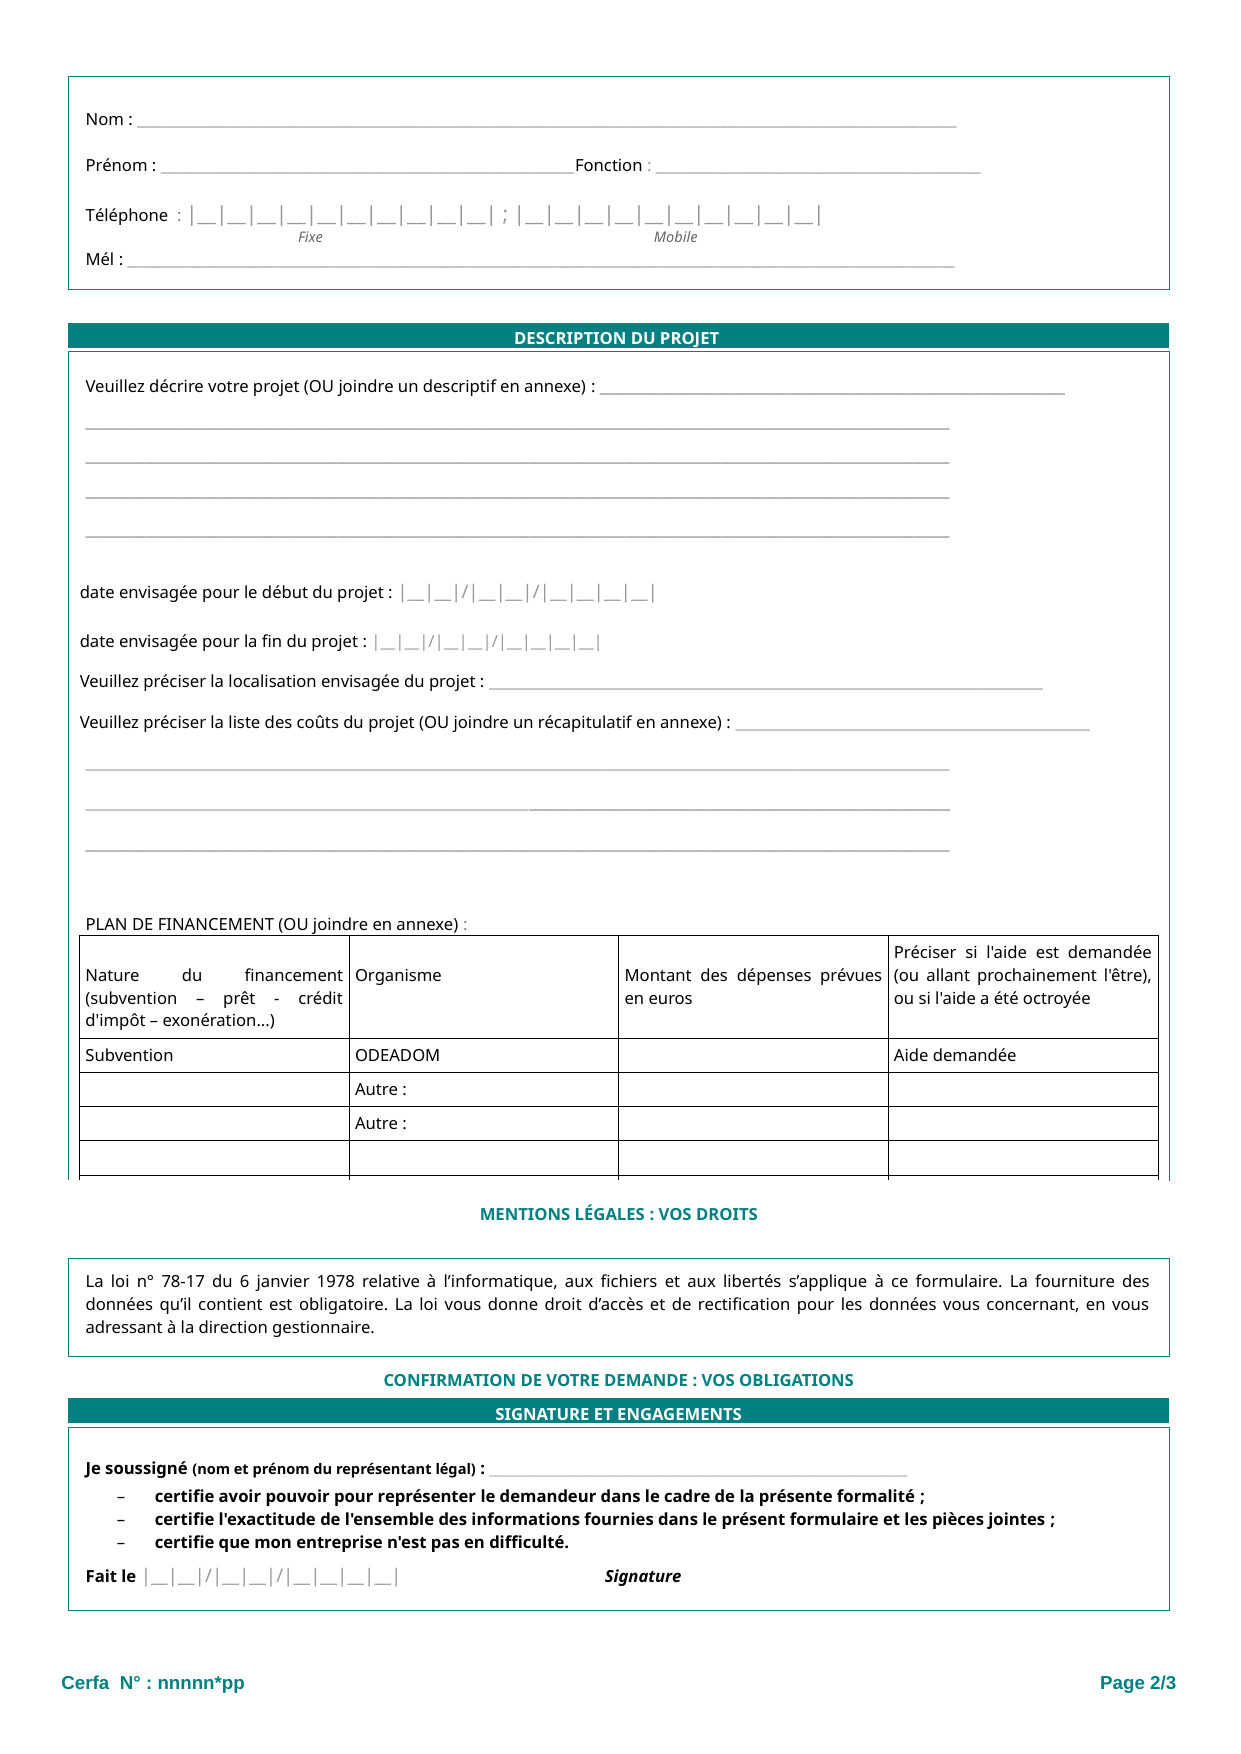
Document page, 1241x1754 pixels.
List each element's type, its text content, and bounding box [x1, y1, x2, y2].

text Je soussigné (nom et prénom du représentant légal) : _____________________________________________________________ [85, 1456, 1152, 1479]
table_cell [889, 1141, 1158, 1174]
text date envisagée pour la fin du projet : |__|__|/|__|__|/|__|__|__|__| [79, 629, 1152, 652]
table_cell [619, 1039, 888, 1072]
table_cell [80, 1073, 349, 1106]
text _____________________________________________________________________________________________________________________ [85, 478, 1152, 501]
table_cell [80, 1141, 349, 1174]
text Veuillez décrire votre projet (OU joindre un descriptif en annexe) : _______________________________________________________________ [85, 375, 1152, 398]
table_cell [350, 1176, 618, 1180]
table_cell [619, 1141, 888, 1174]
table_header Organisme [350, 936, 618, 1037]
table_cell [889, 1107, 1158, 1140]
table_cell [350, 1141, 618, 1174]
text Mél : ________________________________________________________________________________________________________________ [85, 247, 1152, 270]
list certifie avoir pouvoir pour représenter le demandeur dans le cadre de la présente formalité ; [117, 1485, 1152, 1508]
list certifie que mon entreprise n'est pas en difficulté. [117, 1530, 1152, 1553]
text Prénom : ________________________________________________________Fonction : ____________________________________________ [85, 153, 1152, 176]
text _____________________________________________________________________________________________________________________ [85, 444, 1152, 467]
text DESCRIPTION DU PROJET [69, 327, 1168, 347]
text Signature et engagements [69, 1402, 1168, 1422]
table_cell Autofinancement [80, 1176, 349, 1180]
text _____________________________________________________________________________________________________________________ [85, 513, 1152, 541]
table_cell [80, 1107, 349, 1140]
table_cell [889, 1176, 1158, 1180]
list certifie l'exactitude de l'ensemble des informations fournies dans le présent formulaire et les pièces jointes ; [117, 1508, 1152, 1530]
text La loi n° 78-17 du 6 janvier 1978 relative à l’informatique, aux fichiers et aux libertés s’applique à ce formulaire. La fourniture des données qu’il contient est obligatoire. La loi vous donne droit d’accès et de rectification pour les données vous concernant, en vous adressant à la direction gestionnaire. [85, 1270, 1152, 1338]
text Téléphone : |__|__|__|__|__|__|__|__|__|__| ; |__|__|__|__|__|__|__|__|__|__| [85, 199, 1152, 227]
text Mentions légales : vos droits [68, 1202, 1169, 1225]
text Fait le |__|__|/|__|__|/|__|__|__|__| Signature [85, 1562, 1152, 1587]
text _____________________________________________________________________________________________________________________ [85, 832, 1152, 854]
table_cell [889, 1073, 1158, 1106]
text _____________________________________________________________________________________________________________________ [85, 751, 1152, 773]
table_cell [619, 1176, 888, 1180]
table_cell Subvention [80, 1039, 349, 1072]
table_cell Autre : [350, 1073, 618, 1106]
text Confirmation de votre demande : vos obligations [68, 1368, 1169, 1386]
table_cell [619, 1073, 888, 1106]
text Fixe Mobile [85, 227, 1152, 247]
table_header Nature du financement (subvention – prêt - crédit d'impôt – exonération...) [80, 936, 349, 1037]
table_cell [619, 1107, 888, 1140]
text _____________________________________________________________________________________________________________________ [85, 409, 1152, 432]
text _____________________________________________________________________________________________________________________ [85, 791, 1152, 814]
table_header Montant des dépenses prévues en euros [619, 936, 888, 1037]
table_cell Autre : [350, 1107, 618, 1140]
text PLAN DE FINANCEMENT (OU joindre en annexe) : [85, 912, 1152, 935]
text Veuillez préciser la localisation envisagée du projet : ___________________________________________________________________________ [79, 670, 1152, 693]
table_cell ODEADOM [350, 1039, 618, 1072]
text date envisagée pour le début du projet : |__|__|/|__|__|/|__|__|__|__| [79, 578, 1152, 604]
table_cell Aide demandée [889, 1039, 1158, 1072]
text Nom : _______________________________________________________________________________________________________________ [85, 108, 1152, 131]
table_header Préciser si l'aide est demandée (ou allant prochainement l'être), ou si l'aide a été octroyée [889, 936, 1158, 1037]
text Veuillez préciser la liste des coûts du projet (OU joindre un récapitulatif en annexe) : ________________________________________________ [79, 710, 1152, 733]
